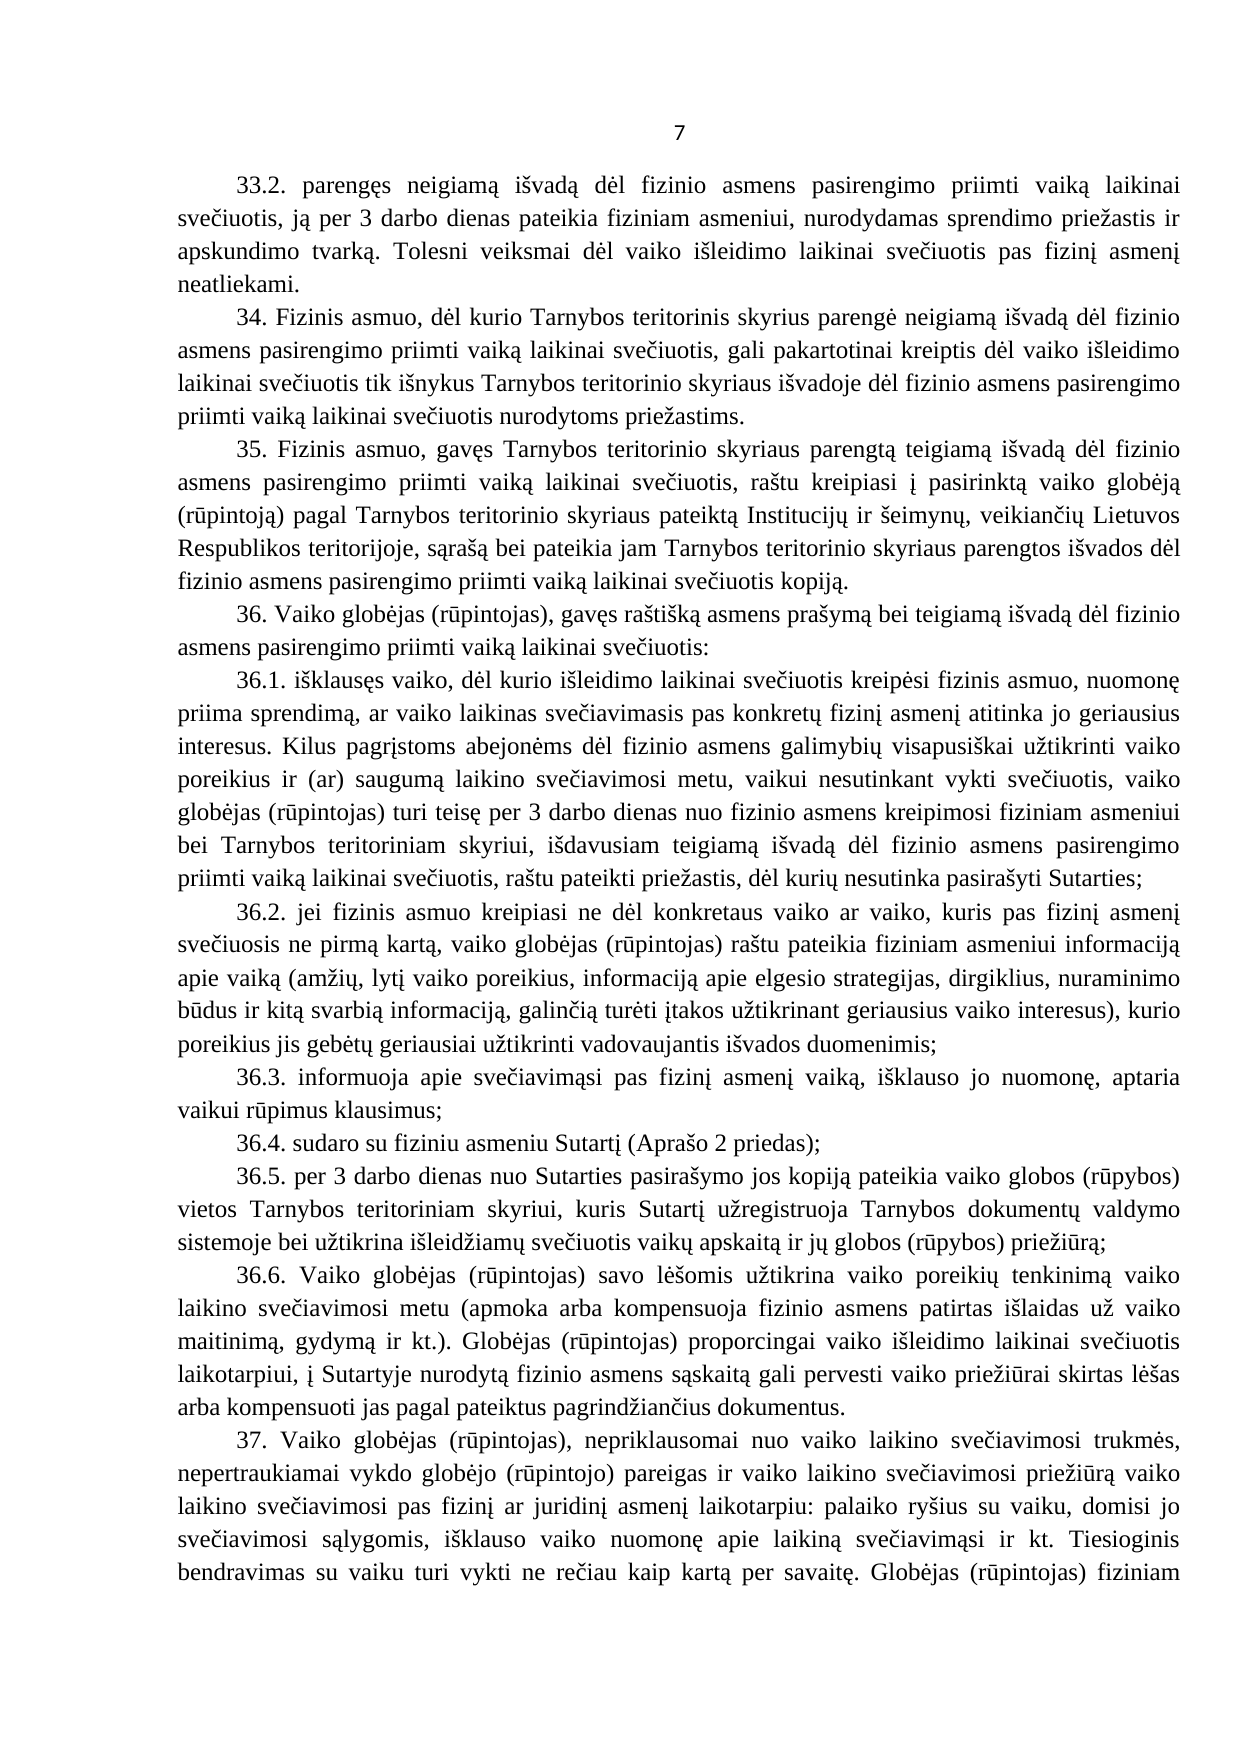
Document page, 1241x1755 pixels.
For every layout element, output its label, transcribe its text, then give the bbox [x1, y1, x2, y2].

text 36. Vaiko globėjas (rūpintojas), gavęs raštišką asmens prašymą bei teigiamą išvadą dėl fizinio asmens pasirengimo priimti vaiką laikinai svečiuotis: [177, 599, 1181, 661]
text 33.2. parengęs neigiamą išvadą dėl fizinio asmens pasirengimo priimti vaiką laikinai svečiuotis, ją per 3 darbo dienas pateikia fiziniam asmeniui, nurodydamas sprendimo priežastis ir apskundimo tvarką. Tolesni veiksmai dėl vaiko išleidimo laikinai svečiuotis pas fizinį asmenį neatliekami. [177, 170, 1181, 298]
text 36.3. informuoja apie svečiavimąsi pas fizinį asmenį vaiką, išklauso jo nuomonę, aptaria vaikui rūpimus klausimus; [177, 1062, 1181, 1123]
text 36.1. išklausęs vaiko, dėl kurio išleidimo laikinai svečiuotis kreipėsi fizinis asmuo, nuomonę priima sprendimą, ar vaiko laikinas svečiavimasis pas konkretų fizinį asmenį atitinka jo geriausius interesus. Kilus pagrįstoms abejonėms dėl fizinio asmens galimybių visapusiškai užtikrinti vaiko poreikius ir (ar) saugumą laikino svečiavimosi metu, vaikui nesutinkant vykti svečiuotis, vaiko globėjas (rūpintojas) turi teisę per 3 darbo dienas nuo fizinio asmens kreipimosi fiziniam asmeniui bei Tarnybos teritoriniam skyriui, išdavusiam teigiamą išvadą dėl fizinio asmens pasirengimo priimti vaiką laikinai svečiuotis, raštu pateikti priežastis, dėl kurių nesutinka pasirašyti Sutarties; [177, 665, 1181, 892]
text 35. Fizinis asmuo, gavęs Tarnybos teritorinio skyriaus parengtą teigiamą išvadą dėl fizinio asmens pasirengimo priimti vaiką laikinai svečiuotis, raštu kreipiasi į pasirinktą vaiko globėją (rūpintoją) pagal Tarnybos teritorinio skyriaus pateiktą Institucijų ir šeimynų, veikiančių Lietuvos Respublikos teritorijoje, sąrašą bei pateikia jam Tarnybos teritorinio skyriaus parengtos išvados dėl fizinio asmens pasirengimo priimti vaiką laikinai svečiuotis kopiją. [177, 434, 1181, 595]
text 36.4. sudaro su fiziniu asmeniu Sutartį (Aprašo 2 priedas); [177, 1128, 1181, 1156]
text 34. Fizinis asmuo, dėl kurio Tarnybos teritorinis skyrius parengė neigiamą išvadą dėl fizinio asmens pasirengimo priimti vaiką laikinai svečiuotis, gali pakartotinai kreiptis dėl vaiko išleidimo laikinai svečiuotis tik išnykus Tarnybos teritorinio skyriaus išvadoje dėl fizinio asmens pasirengimo priimti vaiką laikinai svečiuotis nurodytoms priežastims. [177, 302, 1181, 430]
text 36.5. per 3 darbo dienas nuo Sutarties pasirašymo jos kopiją pateikia vaiko globos (rūpybos) vietos Tarnybos teritoriniam skyriui, kuris Sutartį užregistruoja Tarnybos dokumentų valdymo sistemoje bei užtikrina išleidžiamų svečiuotis vaikų apskaitą ir jų globos (rūpybos) priežiūrą; [177, 1161, 1181, 1256]
text 36.2. jei fizinis asmuo kreipiasi ne dėl konkretaus vaiko ar vaiko, kuris pas fizinį asmenį svečiuosis ne pirmą kartą, vaiko globėjas (rūpintojas) raštu pateikia fiziniam asmeniui informaciją apie vaiką (amžių, lytį vaiko poreikius, informaciją apie elgesio strategijas, dirgiklius, nuraminimo būdus ir kitą svarbią informaciją, galinčią turėti įtakos užtikrinant geriausius vaiko interesus), kurio poreikius jis gebėtų geriausiai užtikrinti vadovaujantis išvados duomenimis; [177, 897, 1181, 1057]
text 37. Vaiko globėjas (rūpintojas), nepriklausomai nuo vaiko laikino svečiavimosi trukmės, nepertraukiamai vykdo globėjo (rūpintojo) pareigas ir vaiko laikino svečiavimosi priežiūrą vaiko laikino svečiavimosi pas fizinį ar juridinį asmenį laikotarpiu: palaiko ryšius su vaiku, domisi jo svečiavimosi sąlygomis, išklauso vaiko nuomonę apie laikiną svečiavimąsi ir kt. Tiesioginis bendravimas su vaiku turi vykti ne rečiau kaip kartą per savaitę. Globėjas (rūpintojas) fiziniam [177, 1425, 1181, 1586]
text 36.6. Vaiko globėjas (rūpintojas) savo lėšomis užtikrina vaiko poreikių tenkinimą vaiko laikino svečiavimosi metu (apmoka arba kompensuoja fizinio asmens patirtas išlaidas už vaiko maitinimą, gydymą ir kt.). Globėjas (rūpintojas) proporcingai vaiko išleidimo laikinai svečiuotis laikotarpiui, į Sutartyje nurodytą fizinio asmens sąskaitą gali pervesti vaiko priežiūrai skirtas lėšas arba kompensuoti jas pagal pateiktus pagrindžiančius dokumentus. [177, 1260, 1181, 1421]
